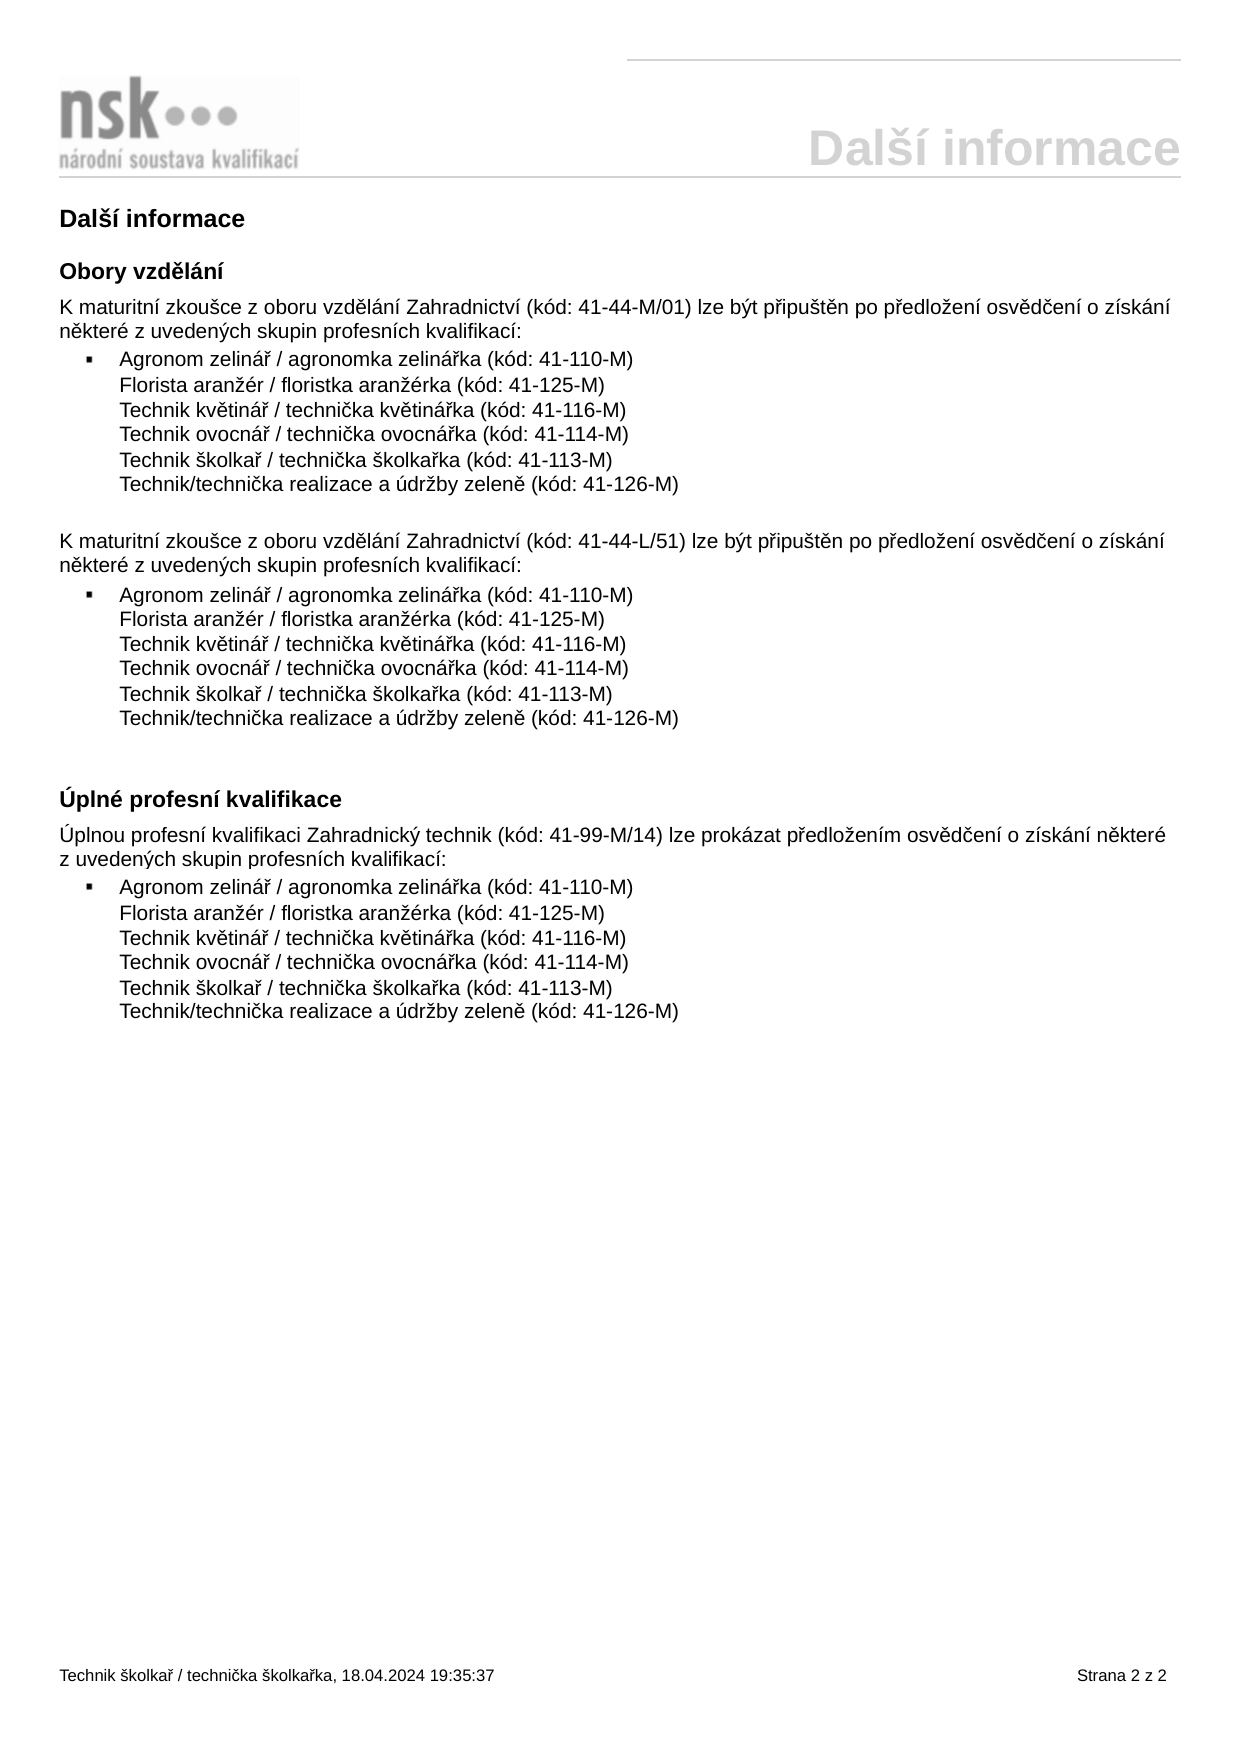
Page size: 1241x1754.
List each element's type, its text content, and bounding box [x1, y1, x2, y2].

table_cell [59, 577, 119, 582]
table_cell [482, 731, 619, 764]
table_cell [59, 1356, 119, 1508]
table_cell [59, 448, 119, 472]
table_cell [59, 975, 119, 999]
table_cell K maturitní zkoušce z oboru vzdělání Zahradnictví (kód: 41-44-M/01) lze být připuštěn po předložení osvědčení o získání některé z uvedených skupin profesních kvalifikací: [59, 295, 1181, 343]
table_cell [861, 1025, 1167, 1056]
table_cell [482, 869, 619, 875]
picture [59, 347, 119, 372]
table_cell [1167, 343, 1181, 347]
table_cell [119, 577, 482, 583]
table_cell [861, 1356, 1167, 1508]
table_cell [59, 1508, 119, 1658]
table_cell [861, 236, 1167, 248]
table_cell [627, 1025, 861, 1056]
picture [59, 582, 119, 607]
table_cell Technik školkař / technička školkařka (kód: 41-113-M) [119, 682, 1181, 706]
table_cell [59, 1056, 119, 1356]
table_cell [620, 59, 627, 170]
table_cell [1167, 194, 1181, 200]
table_cell Obory vzdělání [59, 248, 1181, 295]
table_cell [619, 1025, 627, 1056]
table_cell [482, 343, 619, 347]
table_cell [1167, 764, 1181, 776]
table_cell [1167, 497, 1181, 528]
table_cell [861, 731, 1167, 764]
table_cell Agronom zelinář / agronomka zelinářka (kód: 41-110-M) [119, 875, 1181, 900]
table_cell [619, 764, 627, 776]
table_cell [119, 236, 482, 248]
table_cell [59, 422, 119, 448]
table_cell [861, 577, 1167, 583]
table_cell [59, 900, 119, 926]
table_cell [482, 1025, 619, 1056]
table_cell [482, 1056, 619, 1356]
table_cell Technik/technička realizace a údržby zeleně (kód: 41-126-M) [119, 706, 1181, 731]
table_cell [119, 869, 482, 875]
table_cell [1167, 1508, 1181, 1658]
table_cell [627, 236, 861, 248]
table_cell [627, 497, 861, 528]
table_cell [119, 497, 482, 528]
table_cell [59, 178, 1181, 194]
table_cell [619, 1508, 627, 1658]
table_cell [619, 170, 627, 176]
table_cell Další informace [627, 61, 1181, 176]
table_cell [59, 398, 119, 422]
table_cell Technik květinář / technička květinářka (kód: 41-116-M) [119, 398, 1181, 422]
table_cell [59, 656, 119, 682]
table_cell [59, 236, 119, 248]
table_cell [119, 731, 482, 764]
table_cell [482, 1508, 619, 1658]
table_cell [619, 497, 627, 528]
table_cell [627, 194, 861, 200]
table_cell [59, 926, 119, 950]
table_cell [119, 171, 482, 176]
table_cell Technik ovocnář / technička ovocnářka (kód: 41-114-M) [119, 656, 1181, 682]
table_cell [861, 497, 1167, 528]
table_cell [1167, 1056, 1181, 1356]
table_cell [861, 194, 1167, 200]
table_cell [59, 171, 119, 176]
table_cell [59, 869, 119, 875]
table_cell Technik květinář / technička květinářka (kód: 41-116-M) [119, 926, 1181, 950]
table_cell [627, 731, 861, 764]
table_cell [619, 577, 627, 583]
table_cell [482, 1356, 619, 1508]
table_cell [119, 1025, 482, 1056]
table_cell Technik ovocnář / technička ovocnářka (kód: 41-114-M) [119, 950, 1181, 975]
table_cell Další informace [59, 200, 1181, 236]
table_cell [619, 1356, 627, 1508]
table_cell [861, 1056, 1167, 1356]
table_cell [627, 343, 861, 347]
table_cell [59, 632, 119, 656]
table_cell Úplnou profesní kvalifikaci Zahradnický technik (kód: 41-99-M/14) lze prokázat předložením osvědčení o získání některé z uvedených skupin profesních kvalifikací: [59, 823, 1181, 869]
table_cell Technik školkař / technička školkařka (kód: 41-113-M) [119, 975, 1181, 999]
table_cell Florista aranžér / floristka aranžérka (kód: 41-125-M) [119, 373, 1181, 398]
table_cell [482, 764, 619, 776]
table_cell [59, 472, 119, 497]
table_cell [627, 577, 861, 583]
table_cell [59, 999, 119, 1025]
table_cell Úplné profesní kvalifikace [59, 776, 1181, 822]
table_cell [627, 764, 861, 776]
table_cell [59, 731, 119, 764]
table_cell Florista aranžér / floristka aranžérka (kód: 41-125-M) [119, 900, 1181, 926]
table_cell [1167, 1025, 1181, 1056]
table_cell [1167, 577, 1181, 583]
picture [59, 875, 119, 899]
table_cell Technik školkař / technička školkařka, 18.04.2024 19:35:37 [59, 1658, 861, 1694]
table_cell [119, 1508, 482, 1658]
table_cell [627, 1056, 861, 1356]
table_cell [482, 194, 619, 200]
table_cell Technik/technička realizace a údržby zeleně (kód: 41-126-M) [119, 999, 1181, 1025]
table_cell Agronom zelinář / agronomka zelinářka (kód: 41-110-M) [119, 347, 1181, 373]
table_cell [627, 1508, 861, 1658]
table_cell Technik ovocnář / technička ovocnářka (kód: 41-114-M) [119, 422, 1181, 448]
table_cell [59, 497, 119, 528]
table_cell [482, 577, 619, 583]
table_cell [59, 706, 119, 731]
table_cell [59, 194, 119, 200]
table_cell [482, 236, 619, 248]
table_cell Technik školkař / technička školkařka (kód: 41-113-M) [119, 448, 1181, 472]
table_cell [619, 869, 627, 875]
table_cell [1167, 1356, 1181, 1508]
table_cell K maturitní zkoušce z oboru vzdělání Zahradnictví (kód: 41-44-L/51) lze být připuštěn po předložení osvědčení o získání některé z uvedených skupin profesních kvalifikací: [59, 529, 1181, 577]
table_cell Technik/technička realizace a údržby zeleně (kód: 41-126-M) [119, 472, 1181, 497]
table_cell Agronom zelinář / agronomka zelinářka (kód: 41-110-M) [119, 583, 1181, 607]
table_cell Technik květinář / technička květinářka (kód: 41-116-M) [119, 632, 1181, 656]
table_cell Florista aranžér / floristka aranžérka (kód: 41-125-M) [119, 607, 1181, 632]
table_cell [1167, 731, 1181, 764]
table_cell [619, 194, 627, 200]
table_cell [59, 950, 119, 975]
table_cell [119, 343, 482, 347]
table_cell [619, 731, 627, 764]
table_cell [627, 1356, 861, 1508]
table_cell [1167, 869, 1181, 875]
table_cell [619, 1056, 627, 1356]
table_cell [119, 1056, 482, 1356]
table_cell [627, 869, 861, 875]
table_cell [482, 171, 619, 176]
table_cell [861, 343, 1167, 347]
table_cell [119, 1356, 482, 1508]
table_cell [59, 373, 119, 398]
table_cell [1167, 236, 1181, 248]
table_cell [59, 1025, 119, 1056]
table_cell [59, 343, 119, 347]
table_cell [59, 764, 119, 776]
table_cell [861, 869, 1167, 875]
table_cell [119, 194, 482, 200]
table_cell [861, 1508, 1167, 1658]
table_cell [861, 764, 1167, 776]
table_cell [119, 764, 482, 776]
table_cell [619, 236, 627, 248]
picture [58, 59, 620, 171]
table_cell [1167, 1658, 1181, 1694]
table_cell [59, 607, 119, 632]
table_cell Strana 2 z 2 [861, 1658, 1167, 1694]
table_cell [59, 682, 119, 706]
table_cell [482, 497, 619, 528]
